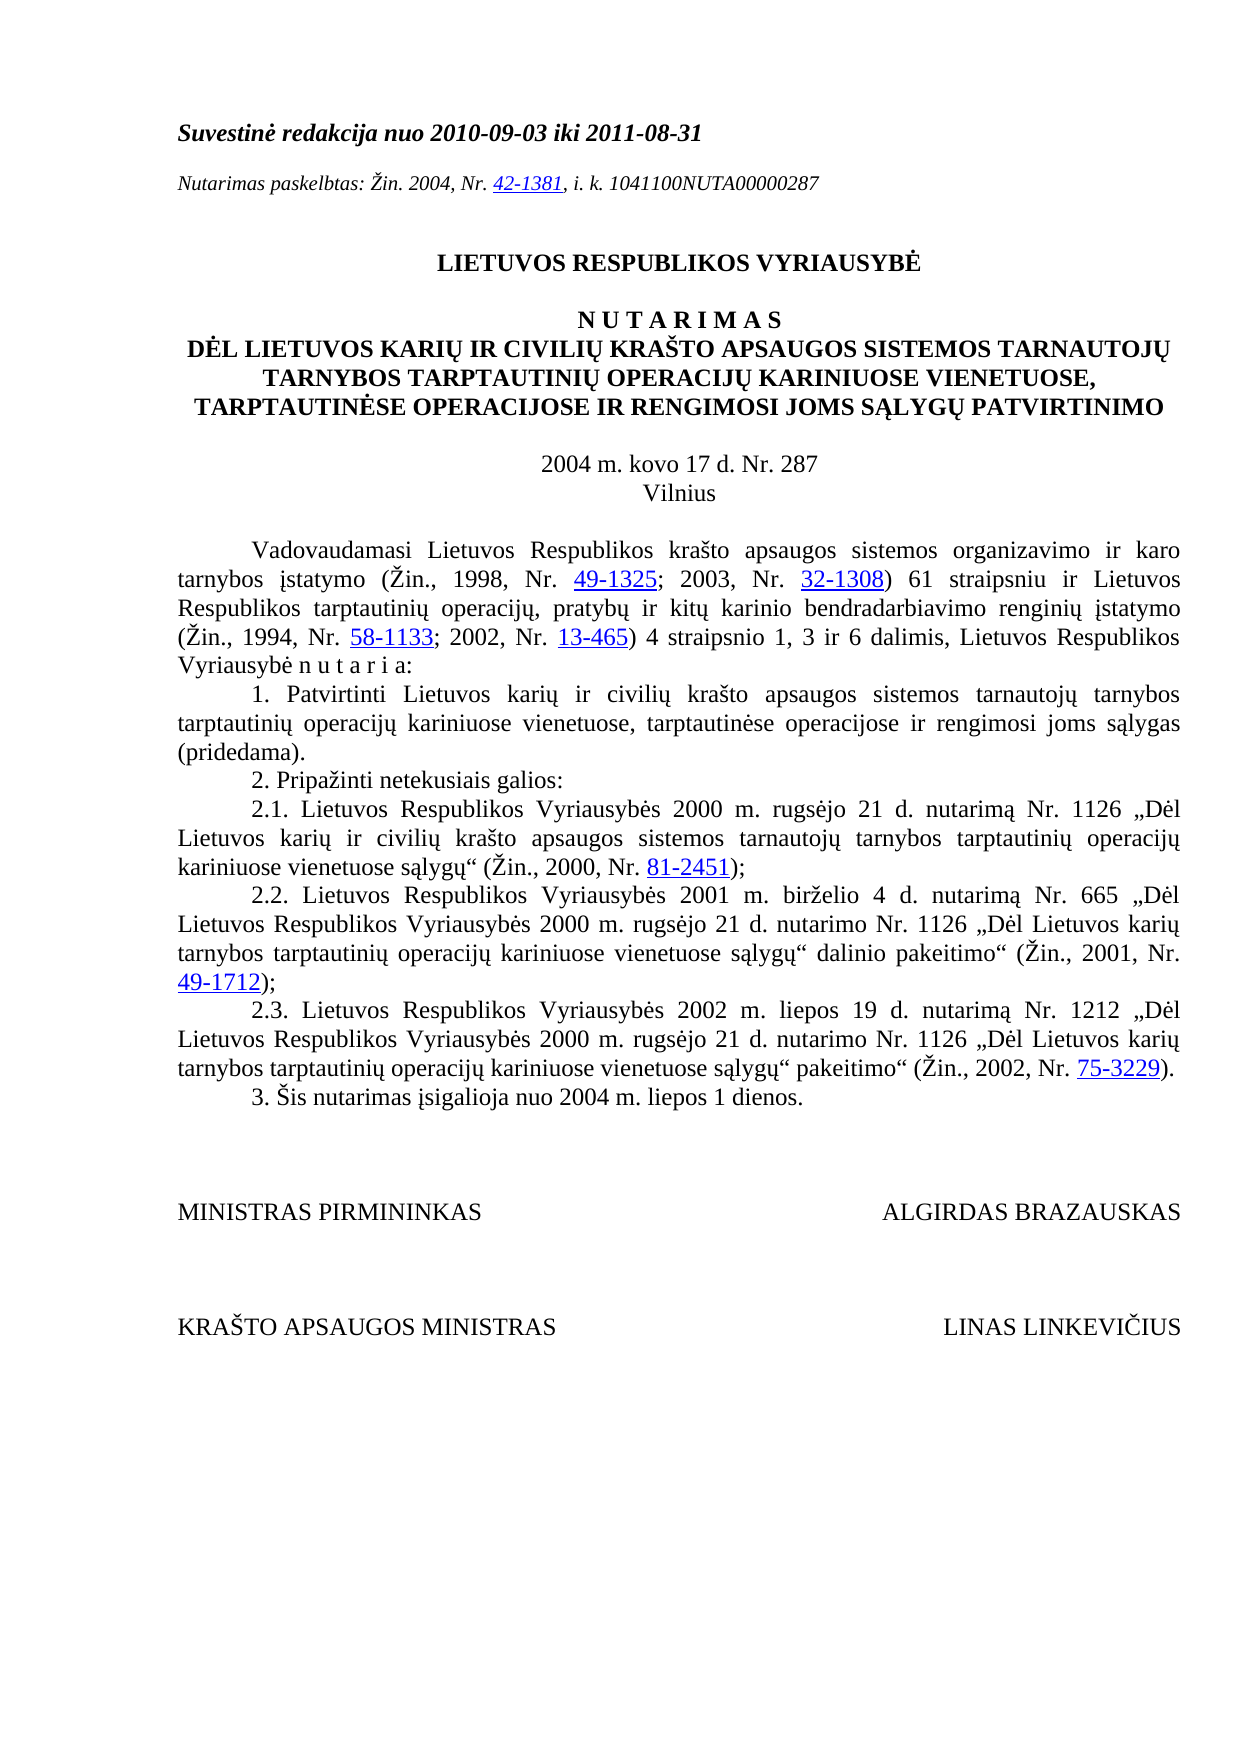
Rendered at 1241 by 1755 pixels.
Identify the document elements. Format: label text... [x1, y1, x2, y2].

text 2.1. Lietuvos Respublikos Vyriausybės 2000 m. rugsėjo 21 d. nutarimą Nr. 1126 „Dėl Lietuvos karių ir civilių krašto apsaugos sistemos tarnautojų tarnybos tarptautinių operacijų kariniuose vienetuose sąlygų“ (Žin., 2000, Nr. 81-2451); [177, 794, 1181, 880]
text N U T A R I M A S [177, 305, 1181, 334]
text DĖL LIETUVOS KARIŲ IR CIVILIŲ KRAŠTO APSAUGOS SISTEMOS TARNAUTOJŲ TARNYBOS TARPTAUTINIŲ OPERACIJŲ KARINIUOSE VIENETUOSE, TARPTAUTINĖSE OPERACIJOSE IR RENGIMOSI JOMS SĄLYGŲ PATVIRTINIMO [177, 334, 1181, 420]
text LIETUVOS RESPUBLIKOS VYRIAUSYBĖ [177, 248, 1181, 277]
text 1. Patvirtinti Lietuvos karių ir civilių krašto apsaugos sistemos tarnautojų tarnybos tarptautinių operacijų kariniuose vienetuose, tarptautinėse operacijose ir rengimosi joms sąlygas (pridedama). [177, 679, 1181, 765]
text Vadovaudamasi Lietuvos Respublikos krašto apsaugos sistemos organizavimo ir karo tarnybos įstatymo (Žin., 1998, Nr. 49-1325; 2003, Nr. 32-1308) 61 straipsniu ir Lietuvos Respublikos tarptautinių operacijų, pratybų ir kitų karinio bendradarbiavimo renginių įstatymo (Žin., 1994, Nr. 58-1133; 2002, Nr. 13-465) 4 straipsnio 1, 3 ir 6 dalimis, Lietuvos Respublikos Vyriausybė nutaria: [177, 535, 1181, 679]
text 2. Pripažinti netekusiais galios: [177, 765, 1181, 794]
text 2004 m. kovo 17 d. Nr. 287 [177, 449, 1181, 478]
text Vilnius [177, 478, 1181, 507]
text 3. Šis nutarimas įsigalioja nuo 2004 m. liepos 1 dienos. [177, 1082, 1181, 1110]
text KRAŠTO APSAUGOS MINISTRAS LINAS LINKEVIČIUS [177, 1312, 1181, 1340]
text Suvestinė redakcija nuo 2010-09-03 iki 2011-08-31 [177, 118, 1181, 147]
text Nutarimas paskelbtas: Žin. 2004, Nr. 42-1381, i. k. 1041100NUTA00000287 [177, 171, 1181, 195]
text 2.2. Lietuvos Respublikos Vyriausybės 2001 m. birželio 4 d. nutarimą Nr. 665 „Dėl Lietuvos Respublikos Vyriausybės 2000 m. rugsėjo 21 d. nutarimo Nr. 1126 „Dėl Lietuvos karių tarnybos tarptautinių operacijų kariniuose vienetuose sąlygų“ dalinio pakeitimo“ (Žin., 2001, Nr. 49-1712); [177, 880, 1181, 995]
text 2.3. Lietuvos Respublikos Vyriausybės 2002 m. liepos 19 d. nutarimą Nr. 1212 „Dėl Lietuvos Respublikos Vyriausybės 2000 m. rugsėjo 21 d. nutarimo Nr. 1126 „Dėl Lietuvos karių tarnybos tarptautinių operacijų kariniuose vienetuose sąlygų“ pakeitimo“ (Žin., 2002, Nr. 75-3229). [177, 995, 1181, 1082]
text MINISTRAS PIRMININKAS ALGIRDAS BRAZAUSKAS [177, 1197, 1181, 1225]
